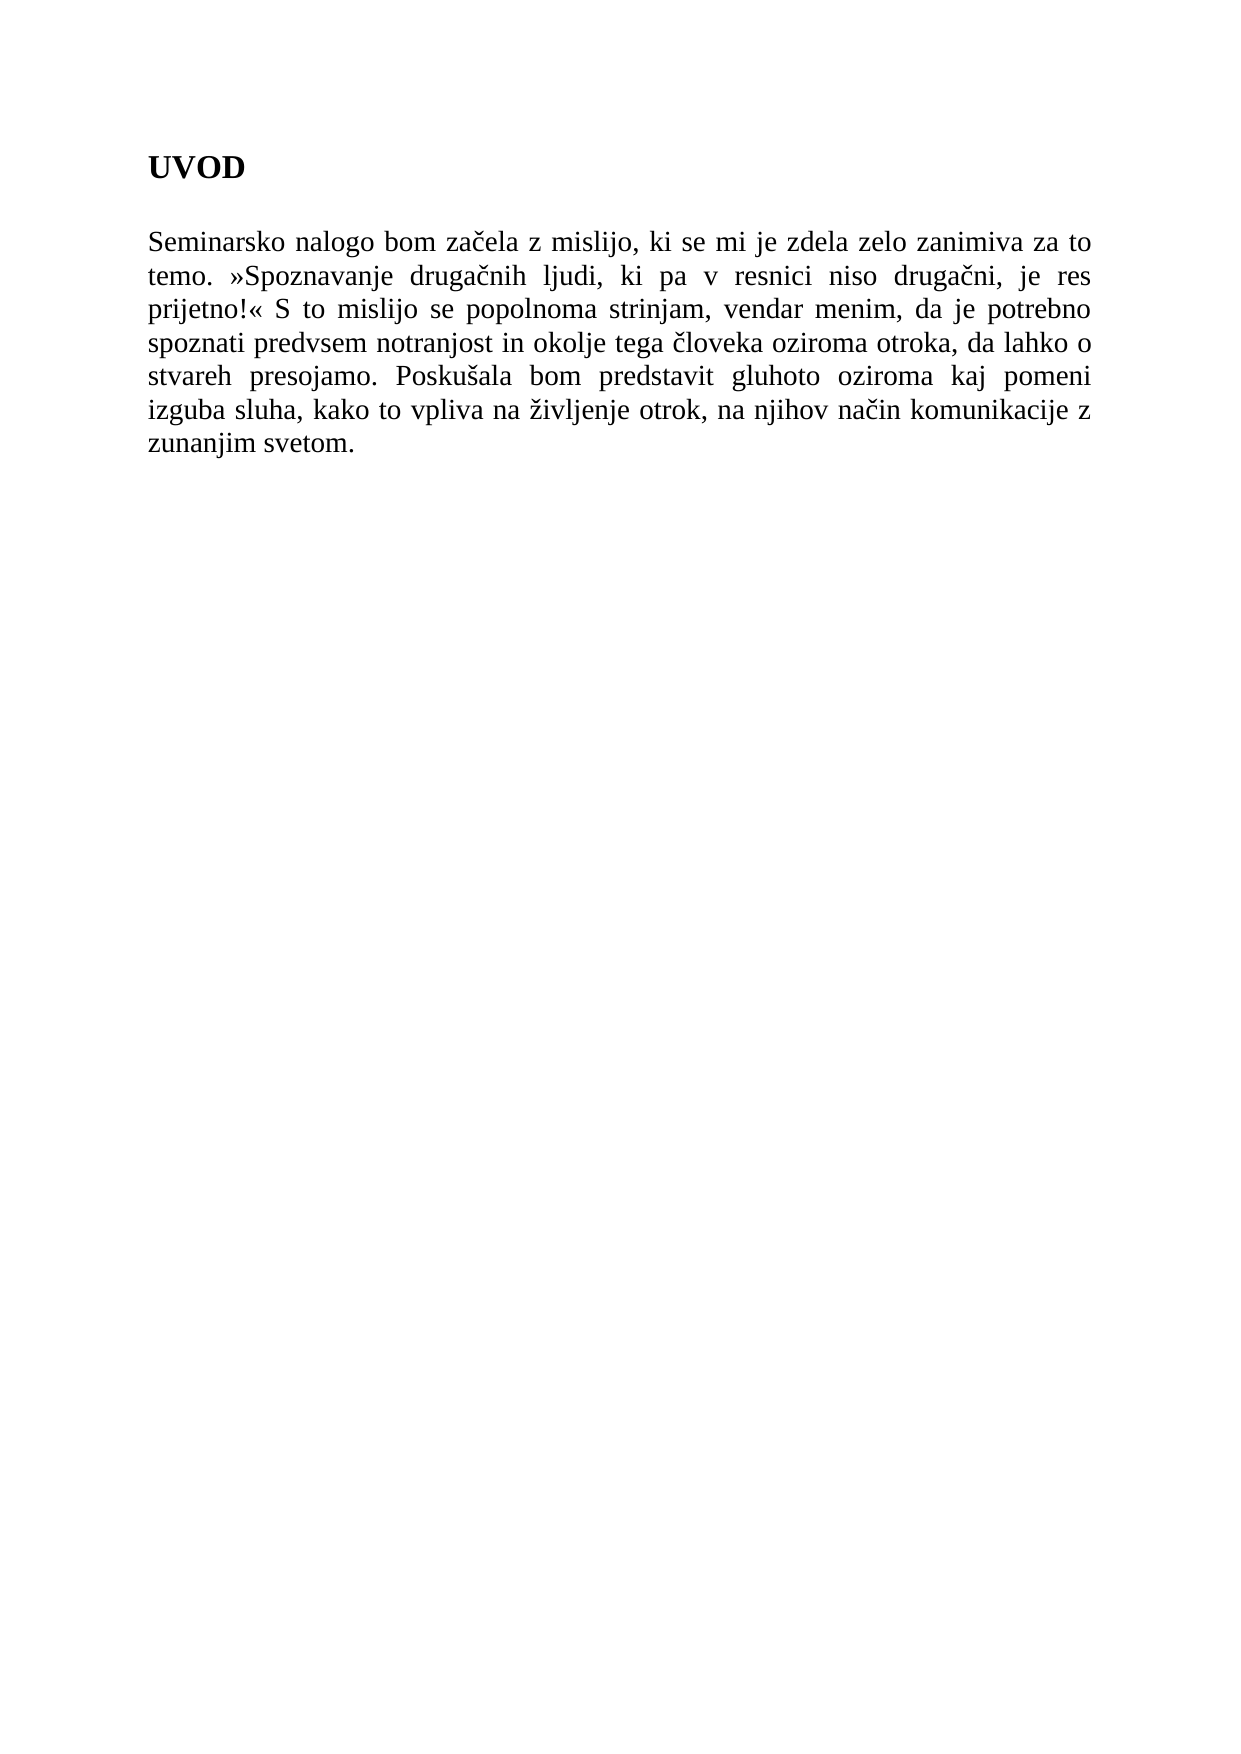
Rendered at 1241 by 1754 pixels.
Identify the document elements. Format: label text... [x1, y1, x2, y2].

text UVOD [148, 148, 1093, 186]
text Seminarsko nalogo bom začela z mislijo, ki se mi je zdela zelo zanimiva za to temo. »Spoznavanje drugačnih ljudi, ki pa v resnici niso drugačni, je res prijetno!« S to mislijo se popolnoma strinjam, vendar menim, da je potrebno spoznati predvsem notranjost in okolje tega človeka oziroma otroka, da lahko o stvareh presojamo. Poskušala bom predstavit gluhoto oziroma kaj pomeni izguba sluha, kako to vpliva na življenje otrok, na njihov način komunikacije z zunanjim svetom. [148, 224, 1093, 459]
